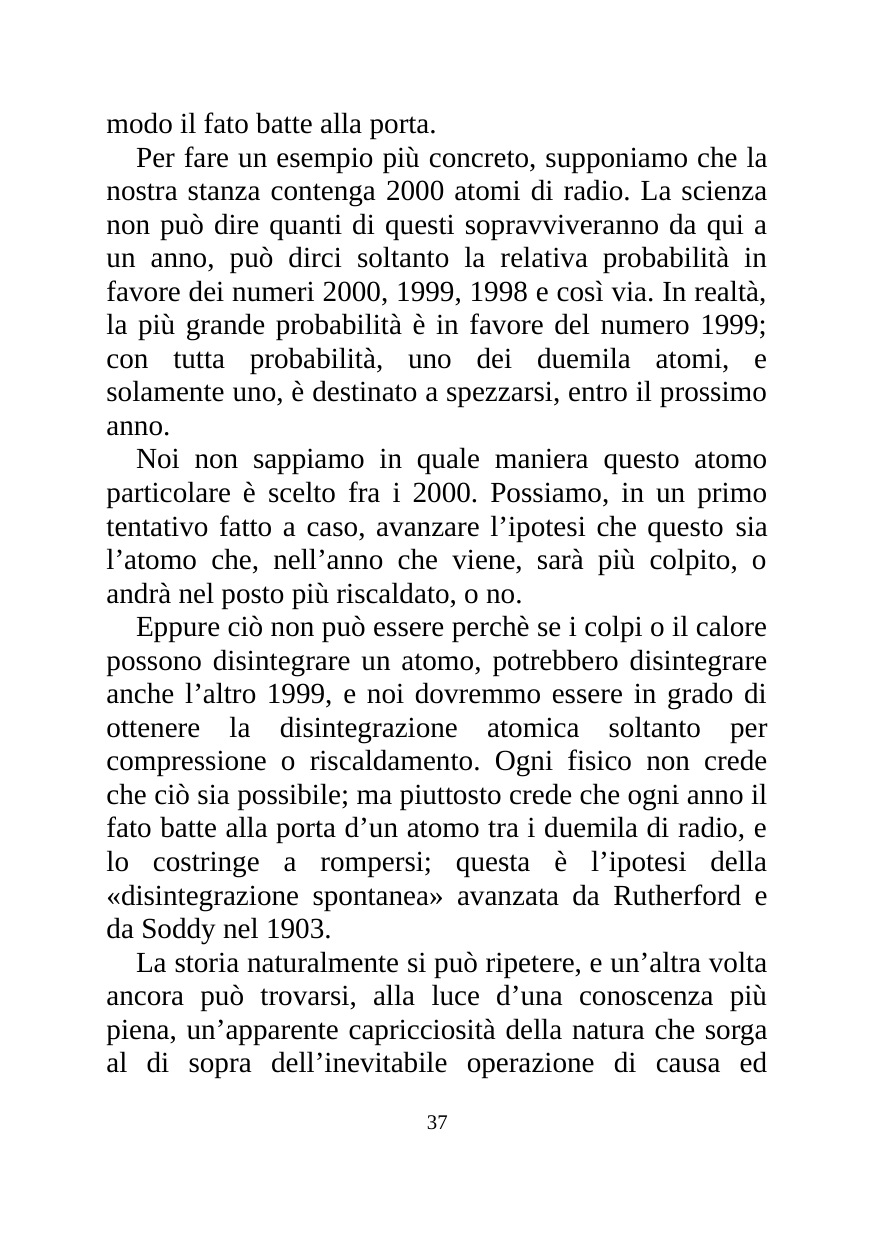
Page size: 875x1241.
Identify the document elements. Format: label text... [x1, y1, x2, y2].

text Per fare un esempio più concreto, supponiamo che la nostra stanza contenga 2000 atomi di radio. La scienza non può dire quanti di questi sopravviveranno da qui a un anno, può dirci soltanto la relativa probabilità in favore dei numeri 2000, 1999, 1998 e così via. In realtà, la più grande probabilità è in favore del numero 1999; con tutta probabilità, uno dei duemila atomi, e solamente uno, è destinato a spezzarsi, entro il prossimo anno. [106, 140, 768, 442]
text Noi non sappiamo in quale maniera questo atomo particolare è scelto fra i 2000. Possiamo, in un primo tentativo fatto a caso, avanzare l’ipotesi che questo sia l’atomo che, nell’anno che viene, sarà più colpito, o andrà nel posto più riscaldato, o no. [106, 442, 768, 609]
text Eppure ciò non può essere perchè se i colpi o il calore possono disintegrare un atomo, potrebbero disintegrare anche l’altro 1999, e noi dovremmo essere in grado di ottenere la disintegrazione atomica soltanto per compressione o riscaldamento. Ogni fisico non crede che ciò sia possibile; ma piuttosto crede che ogni anno il fato batte alla porta d’un atomo tra i duemila di radio, e lo costringe a rompersi; questa è l’ipotesi della «disintegrazione spontanea» avanzata da Rutherford e da Soddy nel 1903. [106, 609, 768, 945]
text modo il fato batte alla porta. [106, 106, 768, 140]
text La storia naturalmente si può ripetere, e un’altra volta ancora può trovarsi, alla luce d’una conoscenza più piena, un’apparente capricciosità della natura che sorga al di sopra dell’inevitabile operazione di causa ed [106, 945, 768, 1079]
